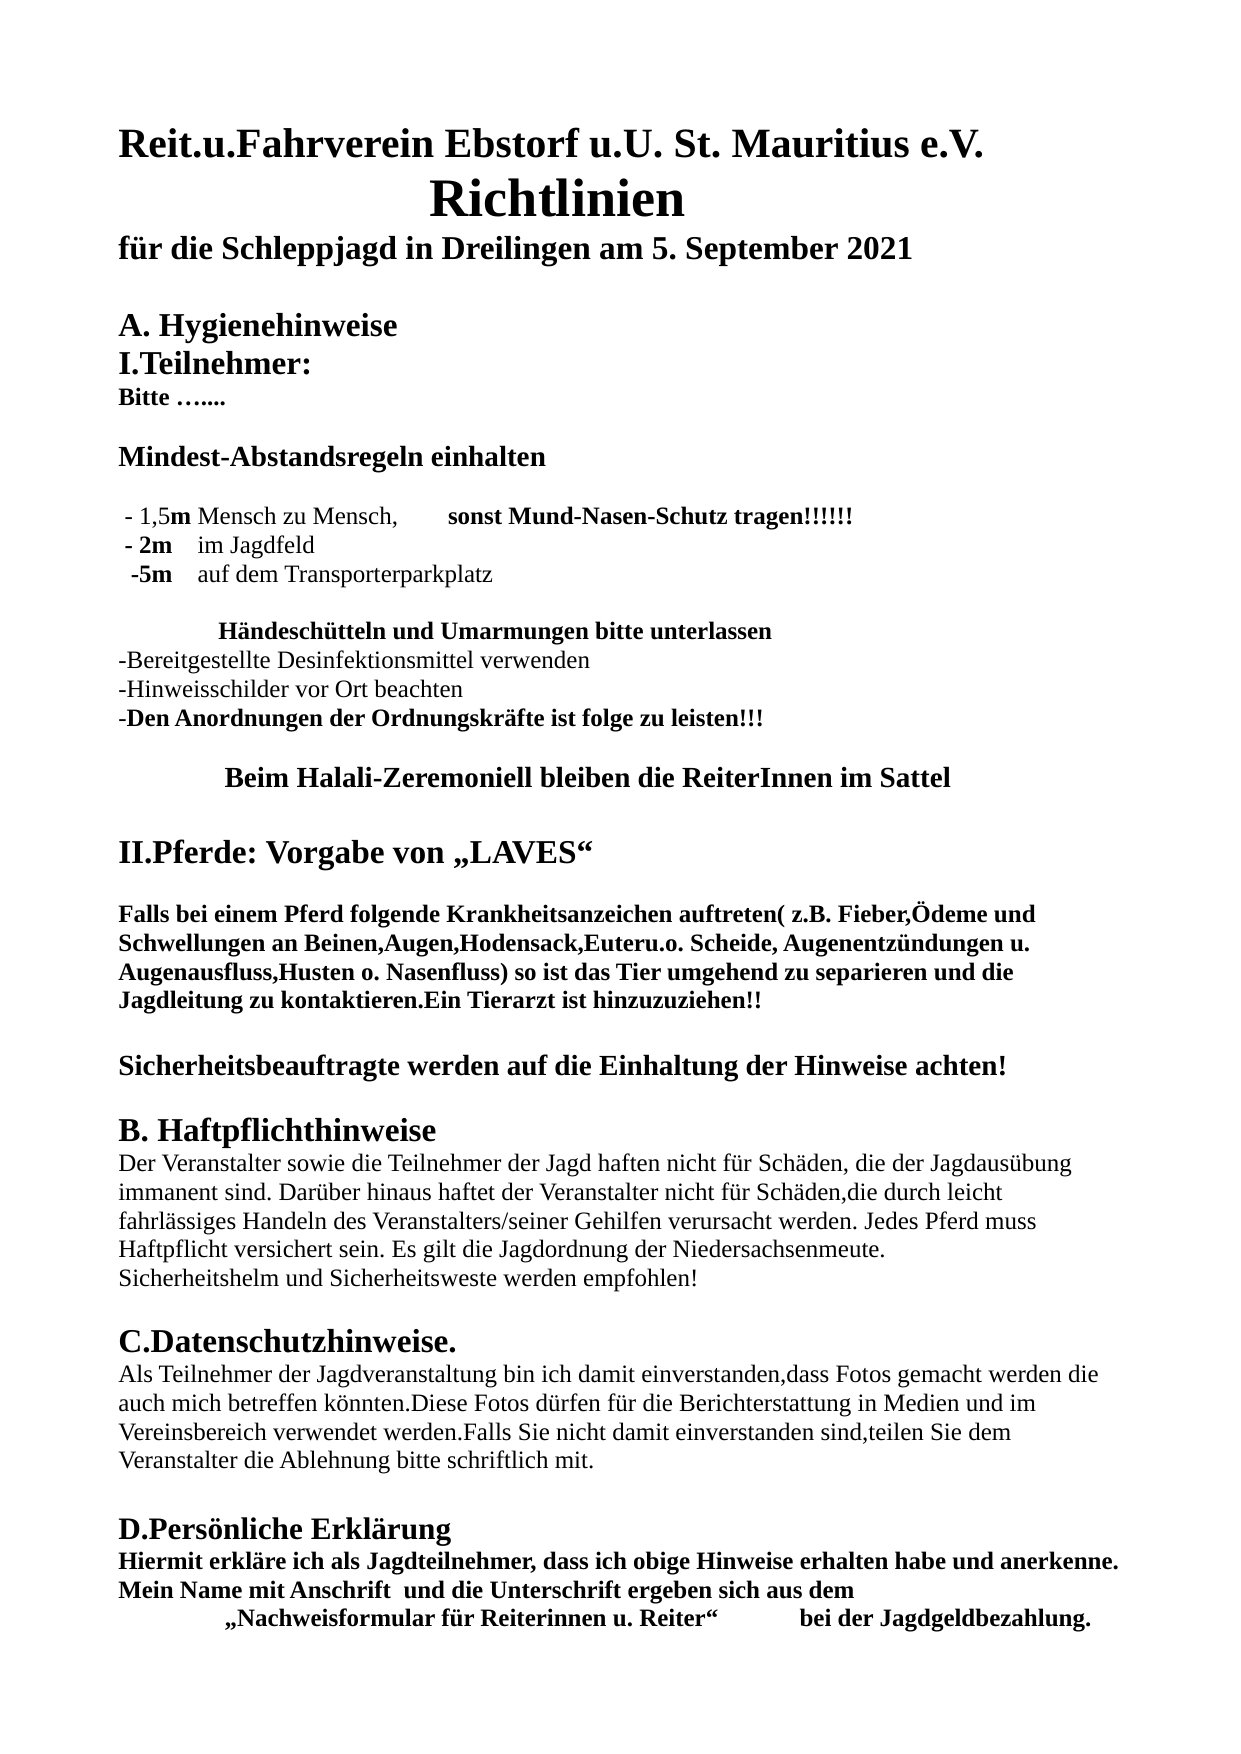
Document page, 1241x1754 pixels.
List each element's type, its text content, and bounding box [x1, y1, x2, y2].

text I.Teilnehmer: [118, 343, 1122, 382]
text Falls bei einem Pferd folgende Krankheitsanzeichen auftreten( z.B. Fieber,Ödeme und Schwellungen an Beinen,Augen,Hodensack,Euteru.o. Scheide, Augenentzündungen u. Augenausfluss,Husten o. Nasenfluss) so ist das Tier umgehend zu separieren und die Jagdleitung zu kontaktieren.Ein Tierarzt ist hinzuzuziehen!! [118, 899, 1122, 1014]
text D.Persönliche Erklärung [118, 1510, 1122, 1546]
text Der Veranstalter sowie die Teilnehmer der Jagd haften nicht für Schäden, die der Jagdausübung immanent sind. Darüber hinaus haftet der Veranstalter nicht für Schäden,die durch leicht fahrlässiges Handeln des Veranstalters/seiner Gehilfen verursacht werden. Jedes Pferd muss Haftpflicht versichert sein. Es gilt die Jagdordnung der Niedersachsenmeute. [118, 1148, 1122, 1263]
text Sicherheitsbeauftragte werden auf die Einhaltung der Hinweise achten! [118, 1048, 1122, 1081]
text C.Datenschutzhinweise. [118, 1321, 1122, 1359]
text Als Teilnehmer der Jagdveranstaltung bin ich damit einverstanden,dass Fotos gemacht werden die auch mich betreffen könnten.Diese Fotos dürfen für die Berichterstattung in Medien und im Vereinsbereich verwendet werden.Falls Sie nicht damit einverstanden sind,teilen Sie dem Veranstalter die Ablehnung bitte schriftlich mit. [118, 1359, 1122, 1474]
text Beim Halali-Zeremoniell bleiben die ReiterInnen im Sattel [118, 760, 1122, 794]
text -Den Anordnungen der Ordnungskräfte ist folge zu leisten!!! [118, 703, 1122, 731]
text „Nachweisformular für Reiterinnen u. Reiter“ bei der Jagdgeldbezahlung. [118, 1603, 1122, 1632]
text - 1,5m Mensch zu Mensch, sonst Mund-Nasen-Schutz tragen!!!!!! [118, 501, 1122, 530]
text A. Hygienehinweise [118, 305, 1122, 343]
text - 2m im Jagdfeld [118, 530, 1122, 559]
text Mein Name mit Anschrift und die Unterschrift ergeben sich aus dem [118, 1575, 1122, 1603]
text -Hinweisschilder vor Ort beachten [118, 674, 1122, 703]
text B. Haftpflichthinweise [118, 1110, 1122, 1148]
text Reit.u.Fahrverein Ebstorf u.U. St. Mauritius e.V. [118, 118, 1122, 166]
text II.Pferde: Vorgabe von „LAVES“ [118, 832, 1122, 870]
text Mindest-Abstandsregeln einhalten [118, 439, 1122, 473]
text Hiermit erkläre ich als Jagdteilnehmer, dass ich obige Hinweise erhalten habe und anerkenne. [118, 1546, 1122, 1575]
text Bitte ….... [118, 382, 1122, 410]
text -Bereitgestellte Desinfektionsmittel verwenden [118, 645, 1122, 674]
text Richtlinien [118, 166, 1122, 228]
text -5m auf dem Transporterparkplatz [118, 559, 1122, 588]
text für die Schleppjagd in Dreilingen am 5. September 2021 [118, 228, 1122, 267]
text Händeschütteln und Umarmungen bitte unterlassen [118, 616, 1122, 645]
text Sicherheitshelm und Sicherheitsweste werden empfohlen! [118, 1263, 1122, 1292]
